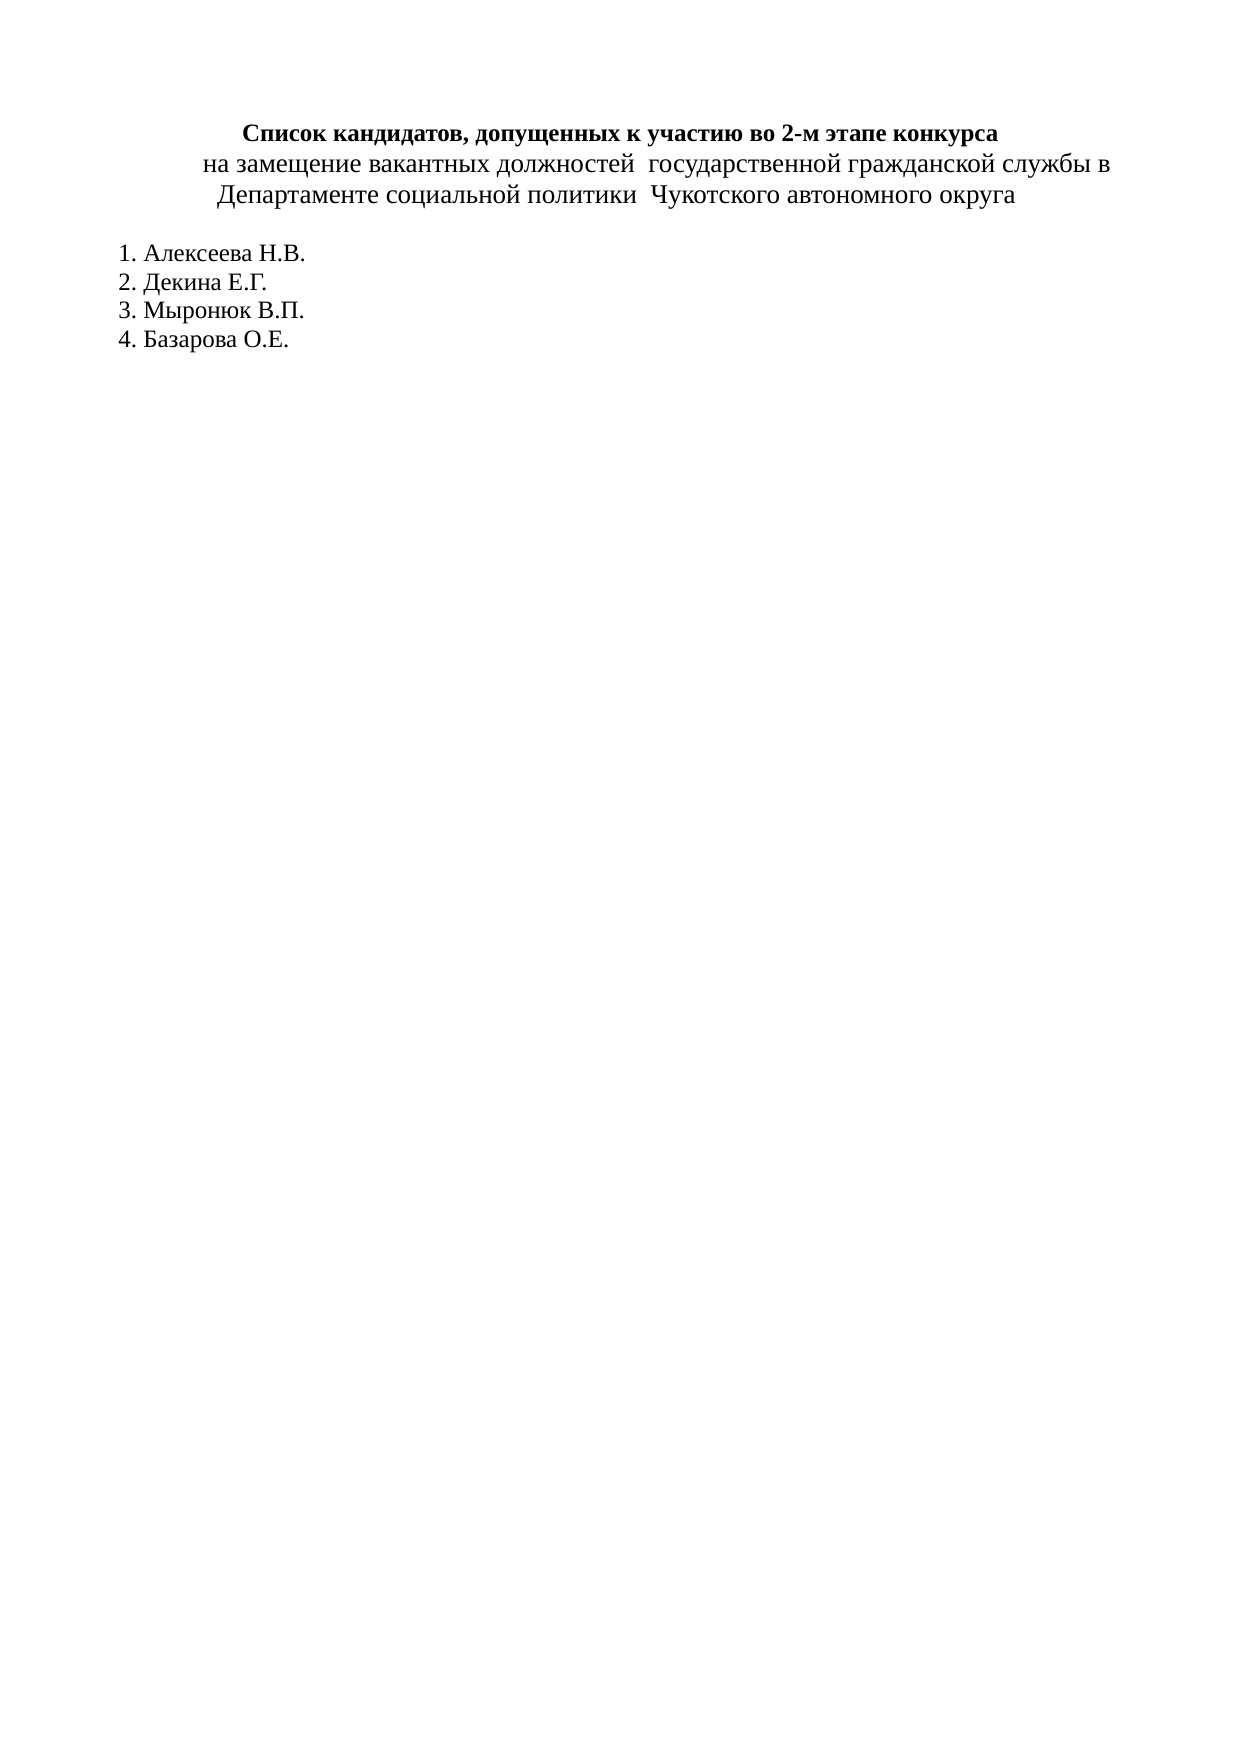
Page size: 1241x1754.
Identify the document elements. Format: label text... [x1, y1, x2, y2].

text 1. Алексеева Н.В. [118, 238, 1122, 267]
text 3. Мыронюк В.П. [118, 295, 1122, 324]
text Список кандидатов, допущенных к участию во 2-м этапе конкурса [118, 118, 1122, 147]
text на замещение вакантных должностей государственной гражданской службы в Департаменте социальной политики Чукотского автономного округа [118, 147, 1122, 209]
text 4. Базарова О.Е. [118, 324, 1122, 353]
text 2. Декина Е.Г. [118, 267, 1122, 295]
